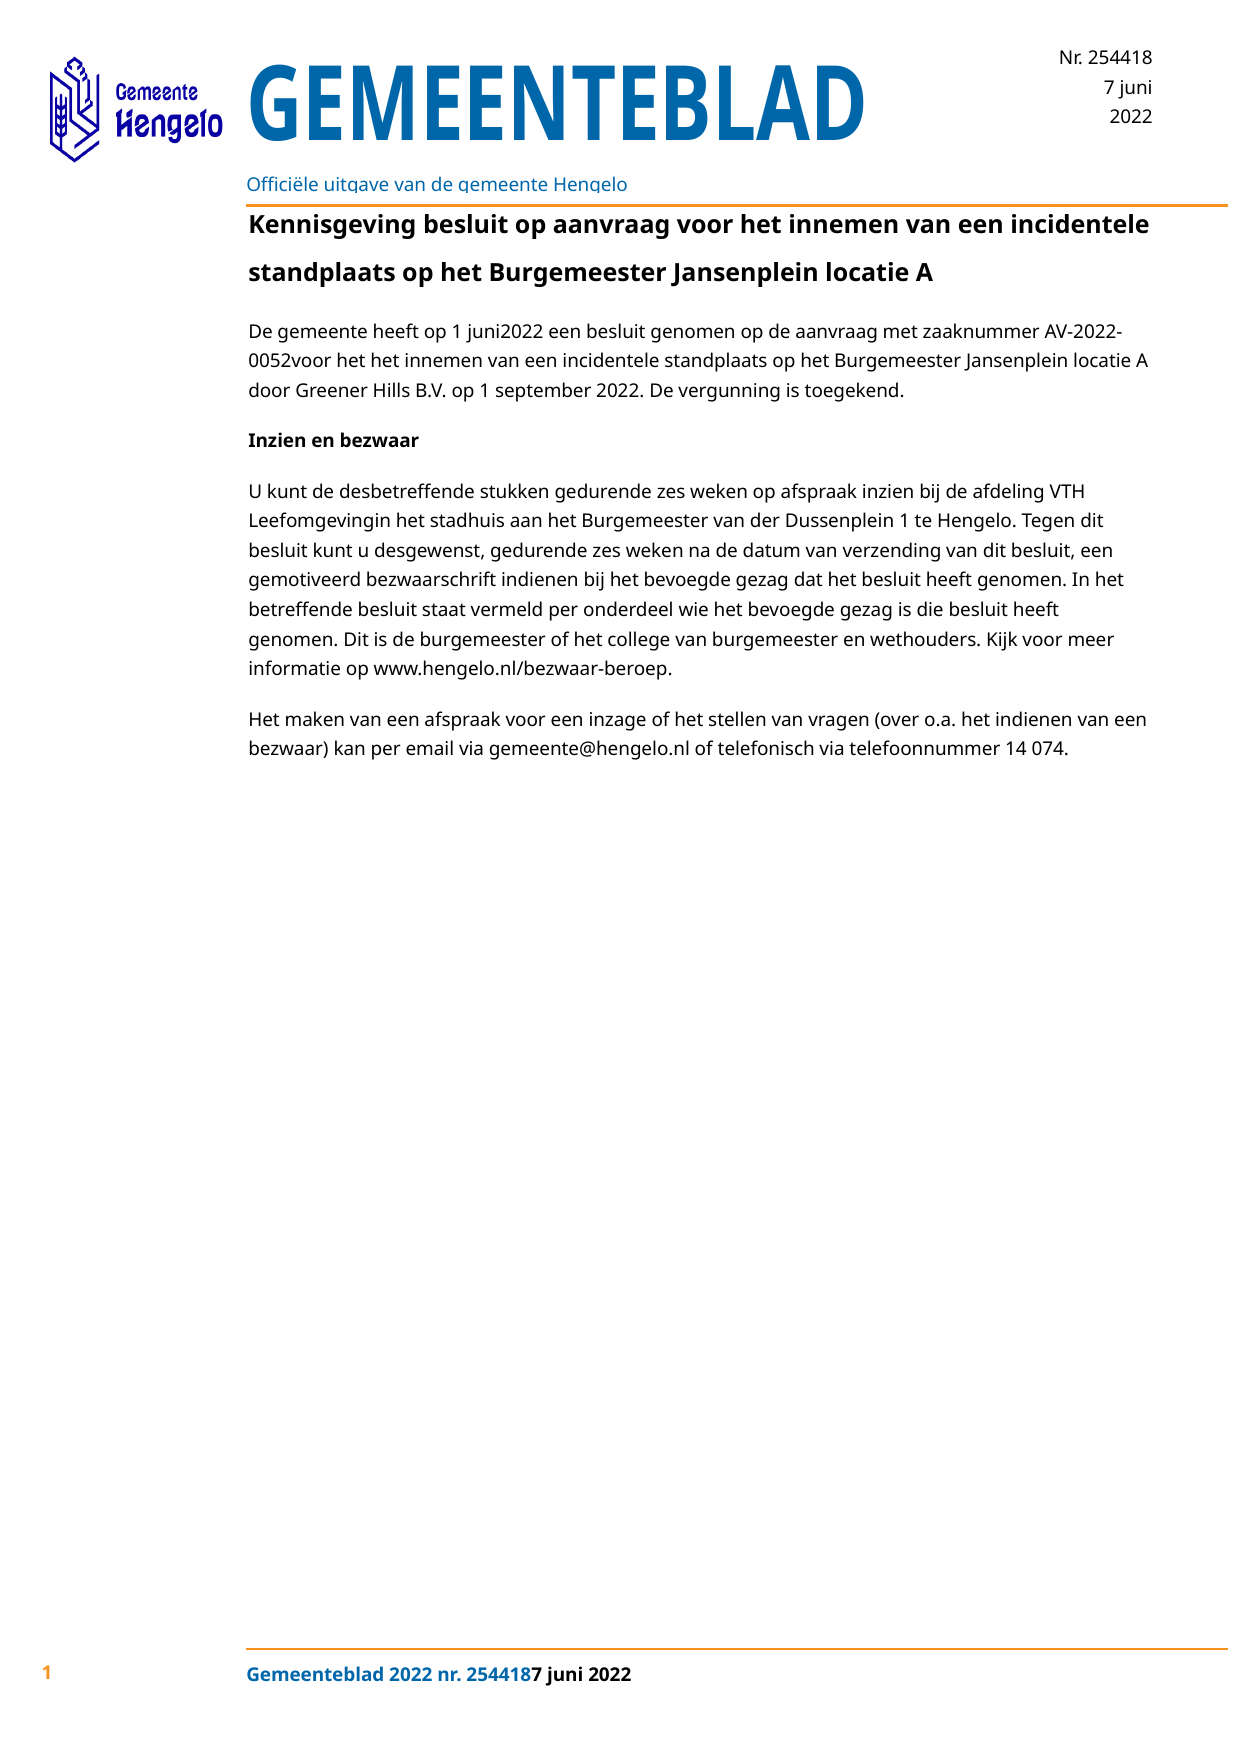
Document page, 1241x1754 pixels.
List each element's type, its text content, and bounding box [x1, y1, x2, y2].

text Kennisgeving besluit op aanvraag voor het innemen van een incidentele standplaats op het Burgemeester Jansenplein locatie A [248, 207, 1152, 288]
text De gemeente heeft op 1 juni2022 een besluit genomen op de aanvraag met zaaknummer AV-2022-0052voor het het innemen van een incidentele standplaats op het Burgemeester Jansenplein locatie A door Greener Hills B.V. op 1 september 2022. De vergunning is toegekend. [248, 318, 1152, 403]
text U kunt de desbetreffende stukken gedurende zes weken op afspraak inzien bij de afdeling VTH Leefomgevingin het stadhuis aan het Burgemeester van der Dussenplein 1 te Hengelo. Tegen dit besluit kunt u desgewenst, gedurende zes weken na de datum van verzending van dit besluit, een gemotiveerd bezwaarschrift indienen bij het bevoegde gezag dat het besluit heeft genomen. In het betreffende besluit staat vermeld per onderdeel wie het bevoegde gezag is die besluit heeft genomen. Dit is de burgemeester of het college van burgemeester en wethouders. Kijk voor meer informatie op www.hengelo.nl/bezwaar-beroep. [248, 478, 1152, 681]
text Het maken van een afspraak voor een inzage of het stellen van vragen (over o.a. het indienen van een bezwaar) kan per email via gemeente@hengelo.nl of telefonisch via telefoonnummer 14 074. [248, 706, 1152, 761]
picture [41, 47, 231, 172]
text Inzien en bezwaar [248, 427, 1152, 453]
